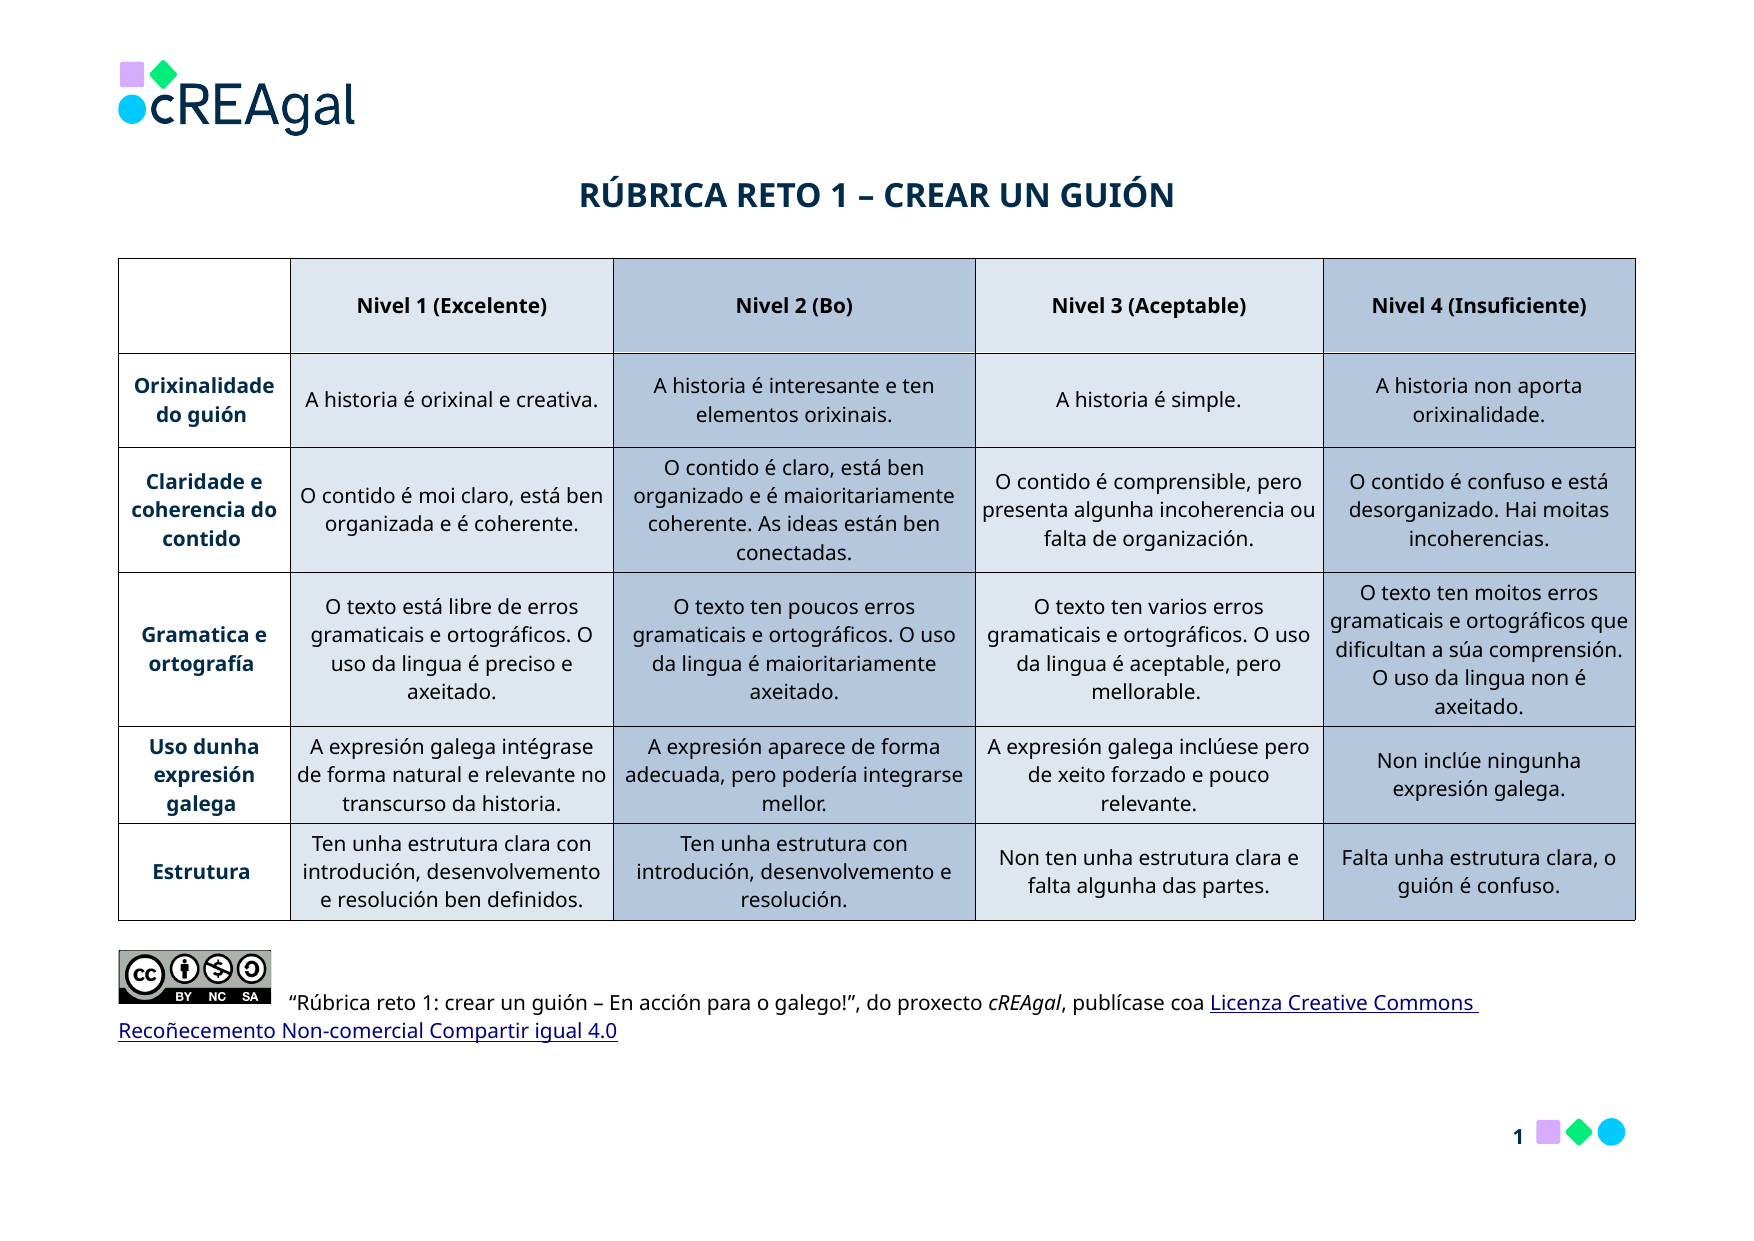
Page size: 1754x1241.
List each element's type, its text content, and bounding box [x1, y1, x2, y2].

picture [118, 950, 272, 1004]
table_cell O texto ten poucos erros gramaticais e ortográficos. O uso da lingua é maioritariamente axeitado. [614, 573, 975, 726]
table_cell A expresión galega intégrase de forma natural e relevante no transcurso da historia. [291, 727, 613, 823]
table_cell O contido é claro, está ben organizado e é maioritariamente coherente. As ideas están ben conectadas. [614, 448, 975, 572]
table_cell Estrutura [119, 824, 290, 920]
table_cell Ten unha estrutura con introdución, desenvolvemento e resolución. [614, 824, 975, 920]
table_cell Claridade e coherencia do contido [119, 448, 290, 572]
table_header [119, 259, 290, 352]
table_cell A historia é orixinal e creativa. [291, 354, 613, 447]
table_cell Non ten unha estrutura clara e falta algunha das partes. [976, 824, 1323, 920]
table_cell Non inclúe ningunha expresión galega. [1324, 727, 1635, 823]
table_cell O texto ten moitos erros gramaticais e ortográficos que dificultan a súa comprensión. O uso da lingua non é axeitado. [1324, 573, 1635, 726]
table_cell O texto está libre de erros gramaticais e ortográficos. O uso da lingua é preciso e axeitado. [291, 573, 613, 726]
table_cell A expresión aparece de forma adecuada, pero podería integrarse mellor. [614, 727, 975, 823]
picture [118, 60, 355, 136]
table_cell A historia é interesante e ten elementos orixinais. [614, 354, 975, 447]
table_header Nivel 2 (Bo) [614, 259, 975, 352]
table_header Nivel 4 (Insuficiente) [1324, 259, 1635, 352]
table_cell O contido é confuso e está desorganizado. Hai moitas incoherencias. [1324, 448, 1635, 572]
table_cell A historia non aporta orixinalidade. [1324, 354, 1635, 447]
table_header Nivel 3 (Aceptable) [976, 259, 1323, 352]
table_cell O contido é comprensible, pero presenta algunha incoherencia ou falta de organización. [976, 448, 1323, 572]
text “Rúbrica reto 1: crear un guión – En acción para o galego!”, do proxecto cREAgal, publícase coa Licenza Creative Commons Recoñecemento Non-comercial Compartir igual 4.0 [118, 988, 1636, 1045]
table_cell A expresión galega inclúese pero de xeito forzado e pouco relevante. [976, 727, 1323, 823]
table_cell Ten unha estrutura clara con introdución, desenvolvemento e resolución ben definidos. [291, 824, 613, 920]
table_cell A historia é simple. [976, 354, 1323, 447]
table_header Nivel 1 (Excelente) [291, 259, 613, 352]
table_cell Orixinalidade do guión [119, 354, 290, 447]
table_cell O texto ten varios erros gramaticais e ortográficos. O uso da lingua é aceptable, pero mellorable. [976, 573, 1323, 726]
table_cell Uso dunha expresión galega [119, 727, 290, 823]
subtitle RÚBRICA RETO 1 – CREAR UN GUIÓN [118, 172, 1636, 217]
table_cell Gramatica e ortografía [119, 573, 290, 726]
table_cell O contido é moi claro, está ben organizada e é coherente. [291, 448, 613, 572]
table_cell Falta unha estrutura clara, o guión é confuso. [1324, 824, 1635, 920]
